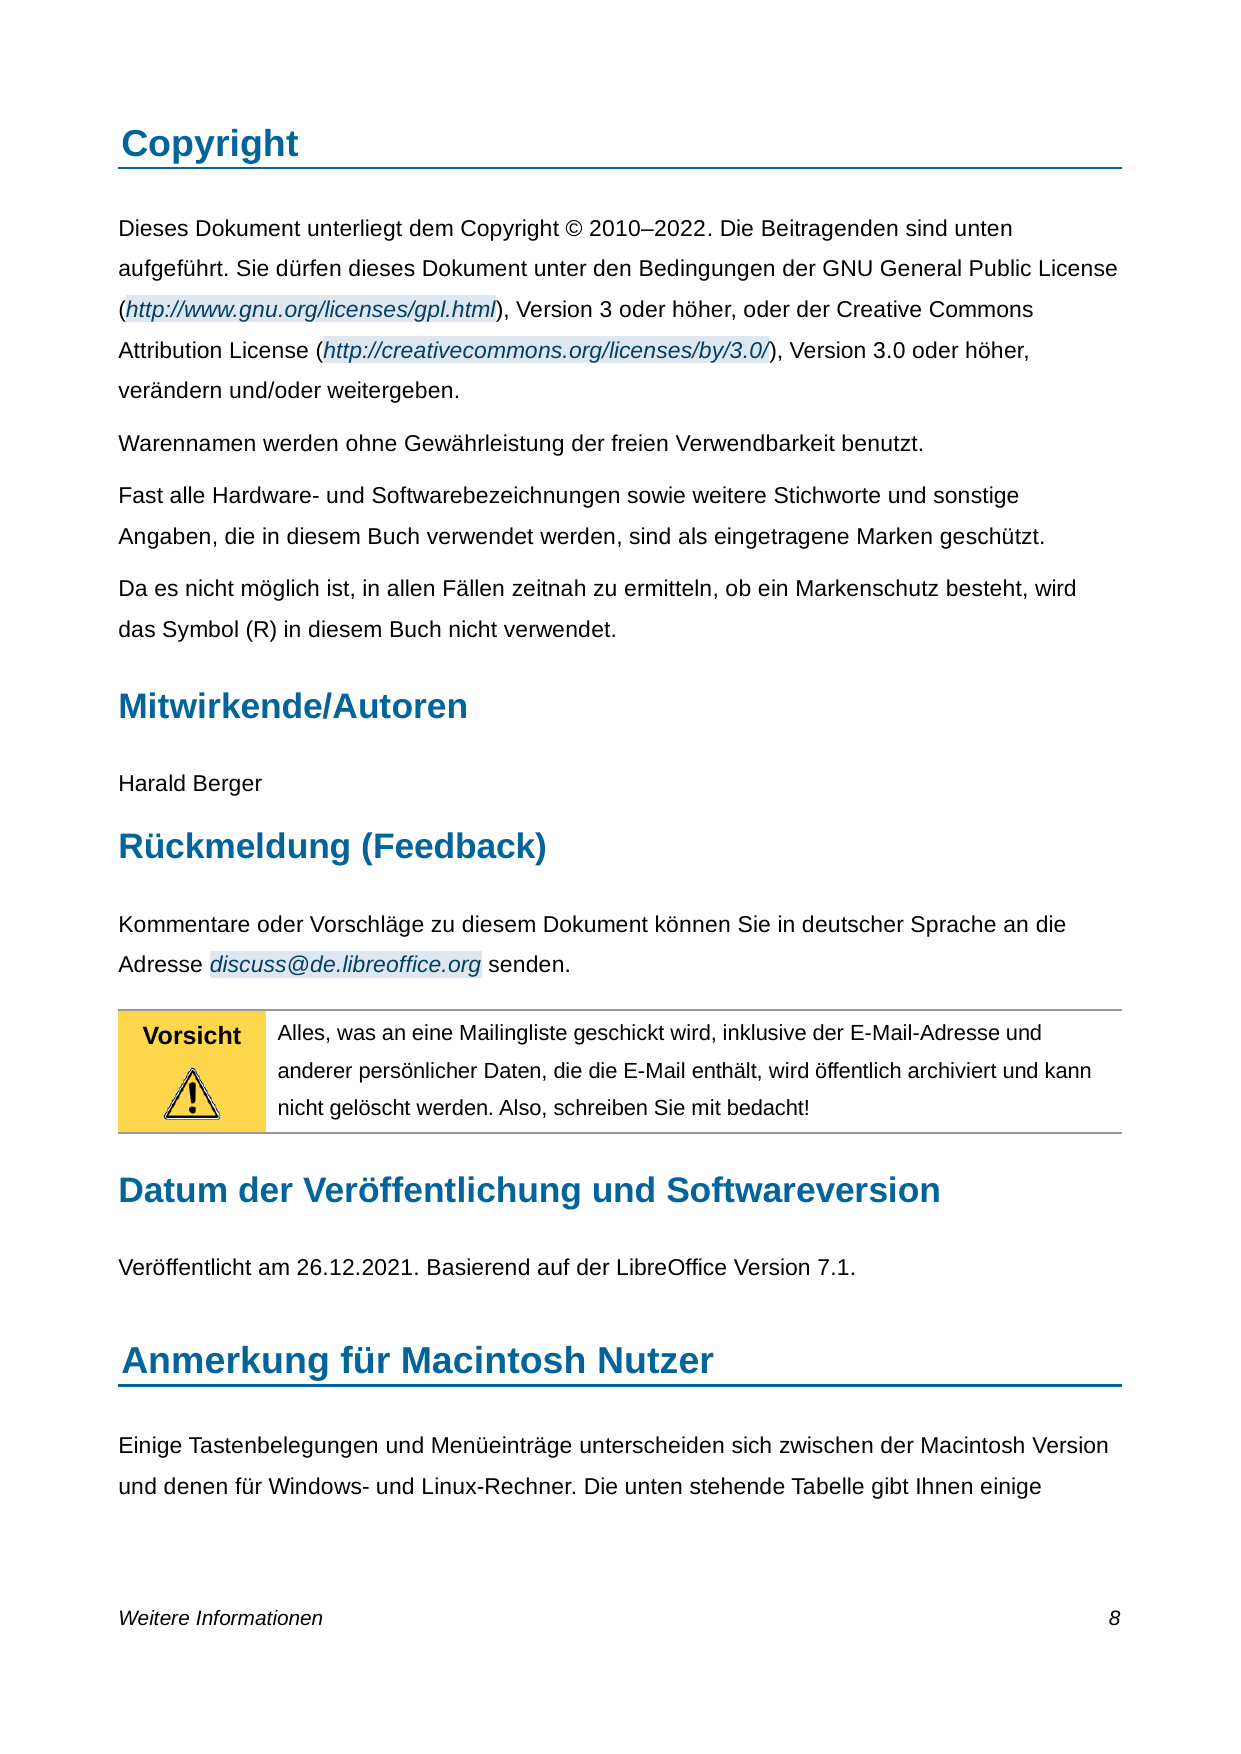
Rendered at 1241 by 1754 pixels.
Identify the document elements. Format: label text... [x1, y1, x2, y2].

picture [160, 1064, 224, 1123]
text Rückmeldung (Feedback) [118, 826, 1122, 866]
text Fast alle Hardware- und Softwarebezeichnungen sowie weitere Stichworte und sonstige Angaben, die in diesem Buch verwendet werden, sind als eingetragene Marken geschützt. [118, 481, 1122, 549]
text Datum der Veröffentlichung und Softwareversion [118, 1169, 1122, 1210]
table_header Vorsicht [118, 1011, 266, 1132]
table_header Harald Berger [118, 769, 453, 796]
table_header [453, 769, 787, 796]
table_header [788, 769, 1122, 796]
text Da es nicht möglich ist, in allen Fällen zeitnah zu ermitteln, ob ein Markenschutz besteht, wird das Symbol (R) in diesem Buch nicht verwendet. [118, 574, 1122, 642]
text Veröffentlicht am 26.12.2021. Basierend auf der LibreOffice Version 7.1. [118, 1254, 1122, 1281]
text Copyright [118, 118, 1122, 167]
table_header Alles, was an eine Mailingliste geschickt wird, inklusive der E-Mail-Adresse und anderer persönlicher Daten, die die E-Mail enthält, wird öffentlich archiviert und kann nicht gelöscht werden. Also, schreiben Sie mit bedacht! [266, 1011, 1122, 1132]
text Dieses Dokument unterliegt dem Copyright © 2010–2022. Die Beitragenden sind unten aufgeführt. Sie dürfen dieses Dokument unter den Bedingungen der GNU General Public License (http://www.gnu.org/licenses/gpl.html), Version 3 oder höher, oder der Creative Commons Attribution License (http://creativecommons.org/licenses/by/3.0/), Version 3.0 oder höher, verändern und/oder weitergeben. [118, 214, 1122, 404]
text Warennamen werden ohne Gewährleistung der freien Verwendbarkeit benutzt. [118, 429, 1122, 456]
text Kommentare oder Vorschläge zu diesem Dokument können Sie in deutscher Sprache an die Adresse discuss@de.libreoffice.org senden. [118, 910, 1122, 978]
text Mitwirkende/Autoren [118, 685, 1122, 726]
text Anmerkung für Macintosh Nutzer [118, 1336, 1122, 1384]
text Einige Tastenbelegungen und Menüeinträge unterscheiden sich zwischen der Macintosh Version und denen für Windows- und Linux-Rechner. Die unten stehende Tabelle gibt Ihnen einige [118, 1432, 1122, 1499]
